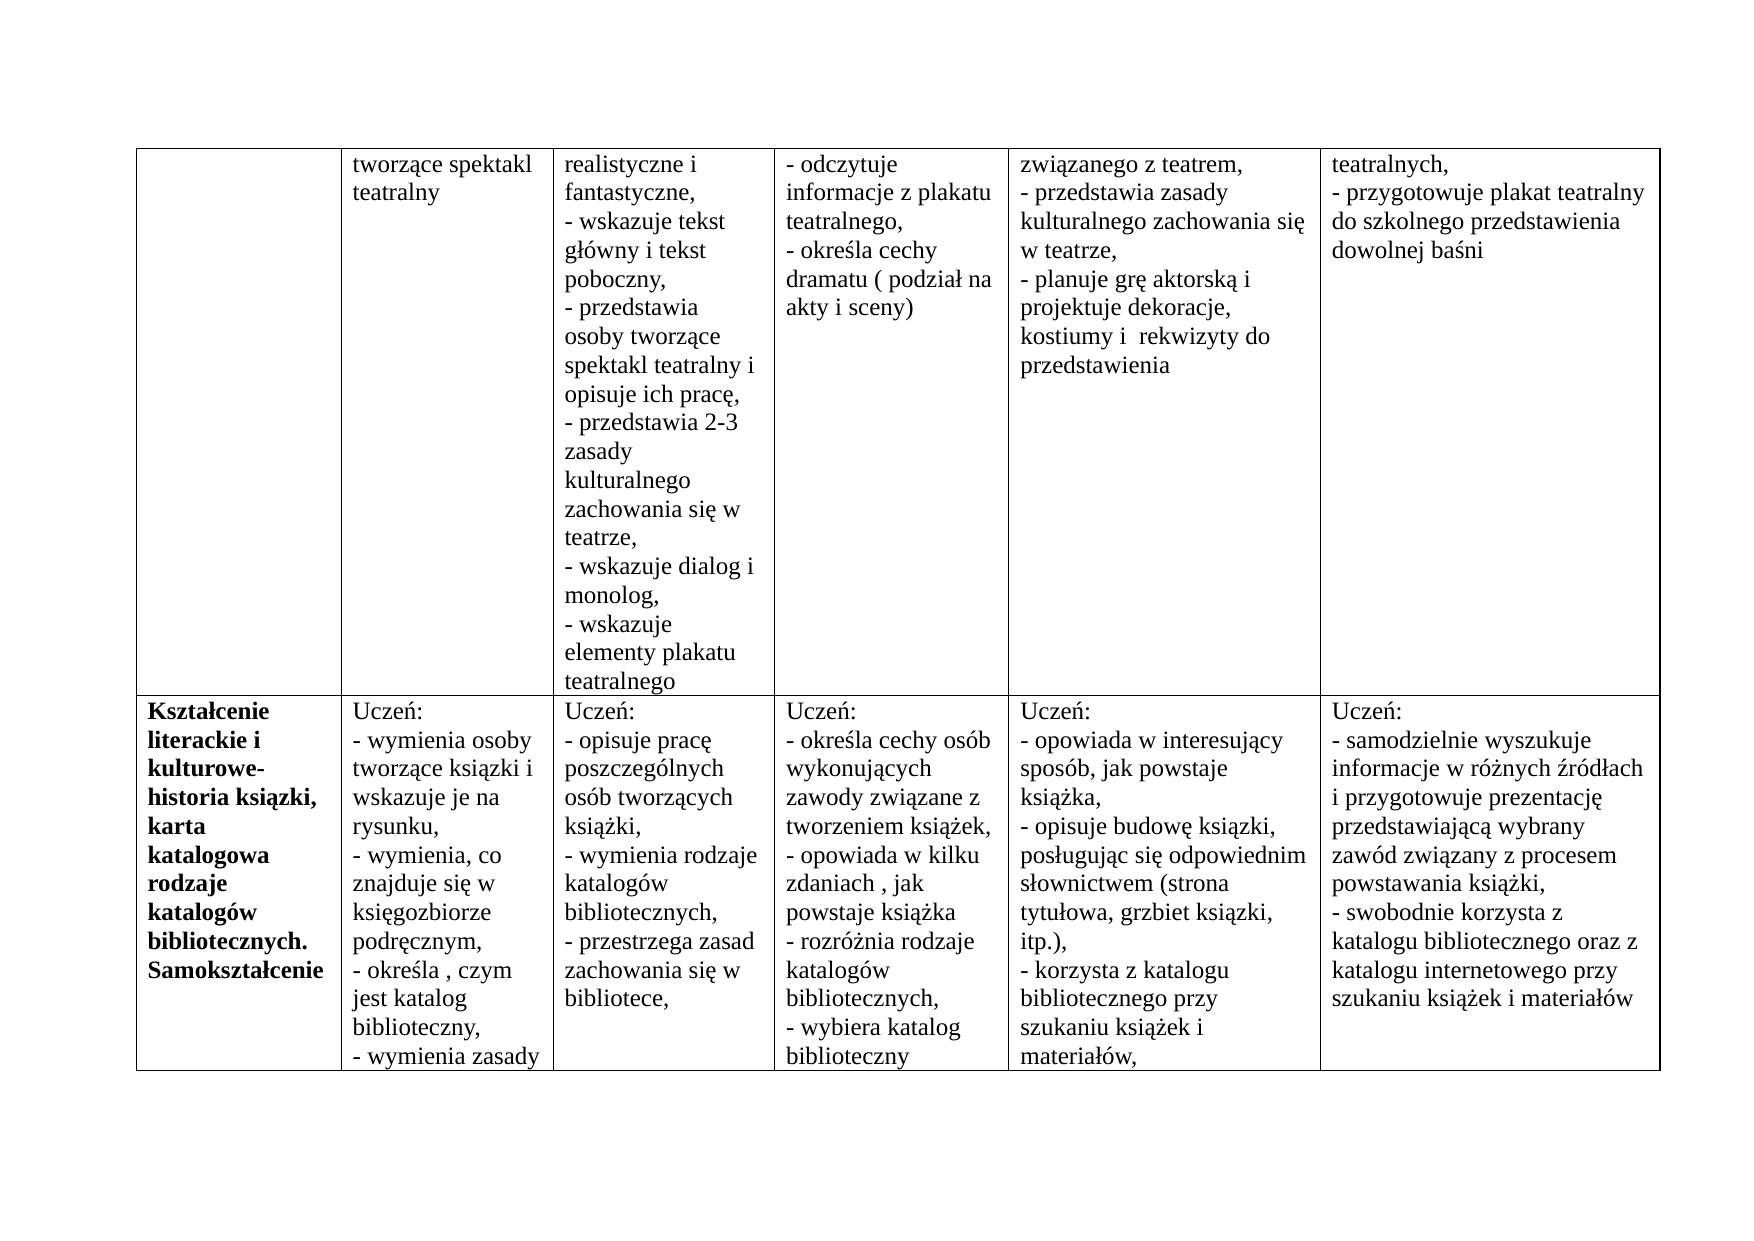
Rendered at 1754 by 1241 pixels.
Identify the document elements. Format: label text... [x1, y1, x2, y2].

table_cell - odczytuje informacje z plakatu teatralnego, - określa cechy dramatu ( podział na akty i sceny) [775, 149, 1008, 695]
table_cell teatralnych, - przygotowuje plakat teatralny do szkolnego przedstawienia dowolnej baśni [1321, 149, 1659, 695]
table_cell tworzące spektakl teatralny [342, 149, 553, 695]
table_cell [137, 149, 341, 695]
table_cell Uczeń: - wymienia osoby tworzące ksiązki i wskazuje je na rysunku, - wymienia, co znajduje się w księgozbiorze podręcznym, - określa , czym jest katalog biblioteczny, - wymienia zasady [342, 696, 553, 1070]
table_cell Kształcenie literackie i kulturowe- historia ksiązki, karta katalogowa rodzaje katalogów bibliotecznych. Samokształcenie [137, 696, 341, 1070]
table_cell Uczeń: - opisuje pracę poszczególnych osób tworzących książki, - wymienia rodzaje katalogów bibliotecznych, - przestrzega zasad zachowania się w bibliotece, [554, 696, 774, 1070]
table_cell realistyczne i fantastyczne, - wskazuje tekst główny i tekst poboczny, - przedstawia osoby tworzące spektakl teatralny i opisuje ich pracę, - przedstawia 2-3 zasady kulturalnego zachowania się w teatrze, - wskazuje dialog i monolog, - wskazuje elementy plakatu teatralnego [554, 149, 774, 695]
table_cell Uczeń: - samodzielnie wyszukuje informacje w różnych źródłach i przygotowuje prezentację przedstawiającą wybrany zawód związany z procesem powstawania książki, - swobodnie korzysta z katalogu bibliotecznego oraz z katalogu internetowego przy szukaniu książek i materiałów [1321, 696, 1659, 1070]
table_cell Uczeń: - opowiada w interesujący sposób, jak powstaje książka, - opisuje budowę ksiązki, posługując się odpowiednim słownictwem (strona tytułowa, grzbiet ksiązki, itp.), - korzysta z katalogu bibliotecznego przy szukaniu książek i materiałów, [1009, 696, 1320, 1070]
table_cell związanego z teatrem, - przedstawia zasady kulturalnego zachowania się w teatrze, - planuje grę aktorską i projektuje dekoracje, kostiumy i rekwizyty do przedstawienia [1009, 149, 1320, 695]
table_cell Uczeń: - określa cechy osób wykonujących zawody związane z tworzeniem książek, - opowiada w kilku zdaniach , jak powstaje książka - rozróżnia rodzaje katalogów bibliotecznych, - wybiera katalog biblioteczny [775, 696, 1008, 1070]
